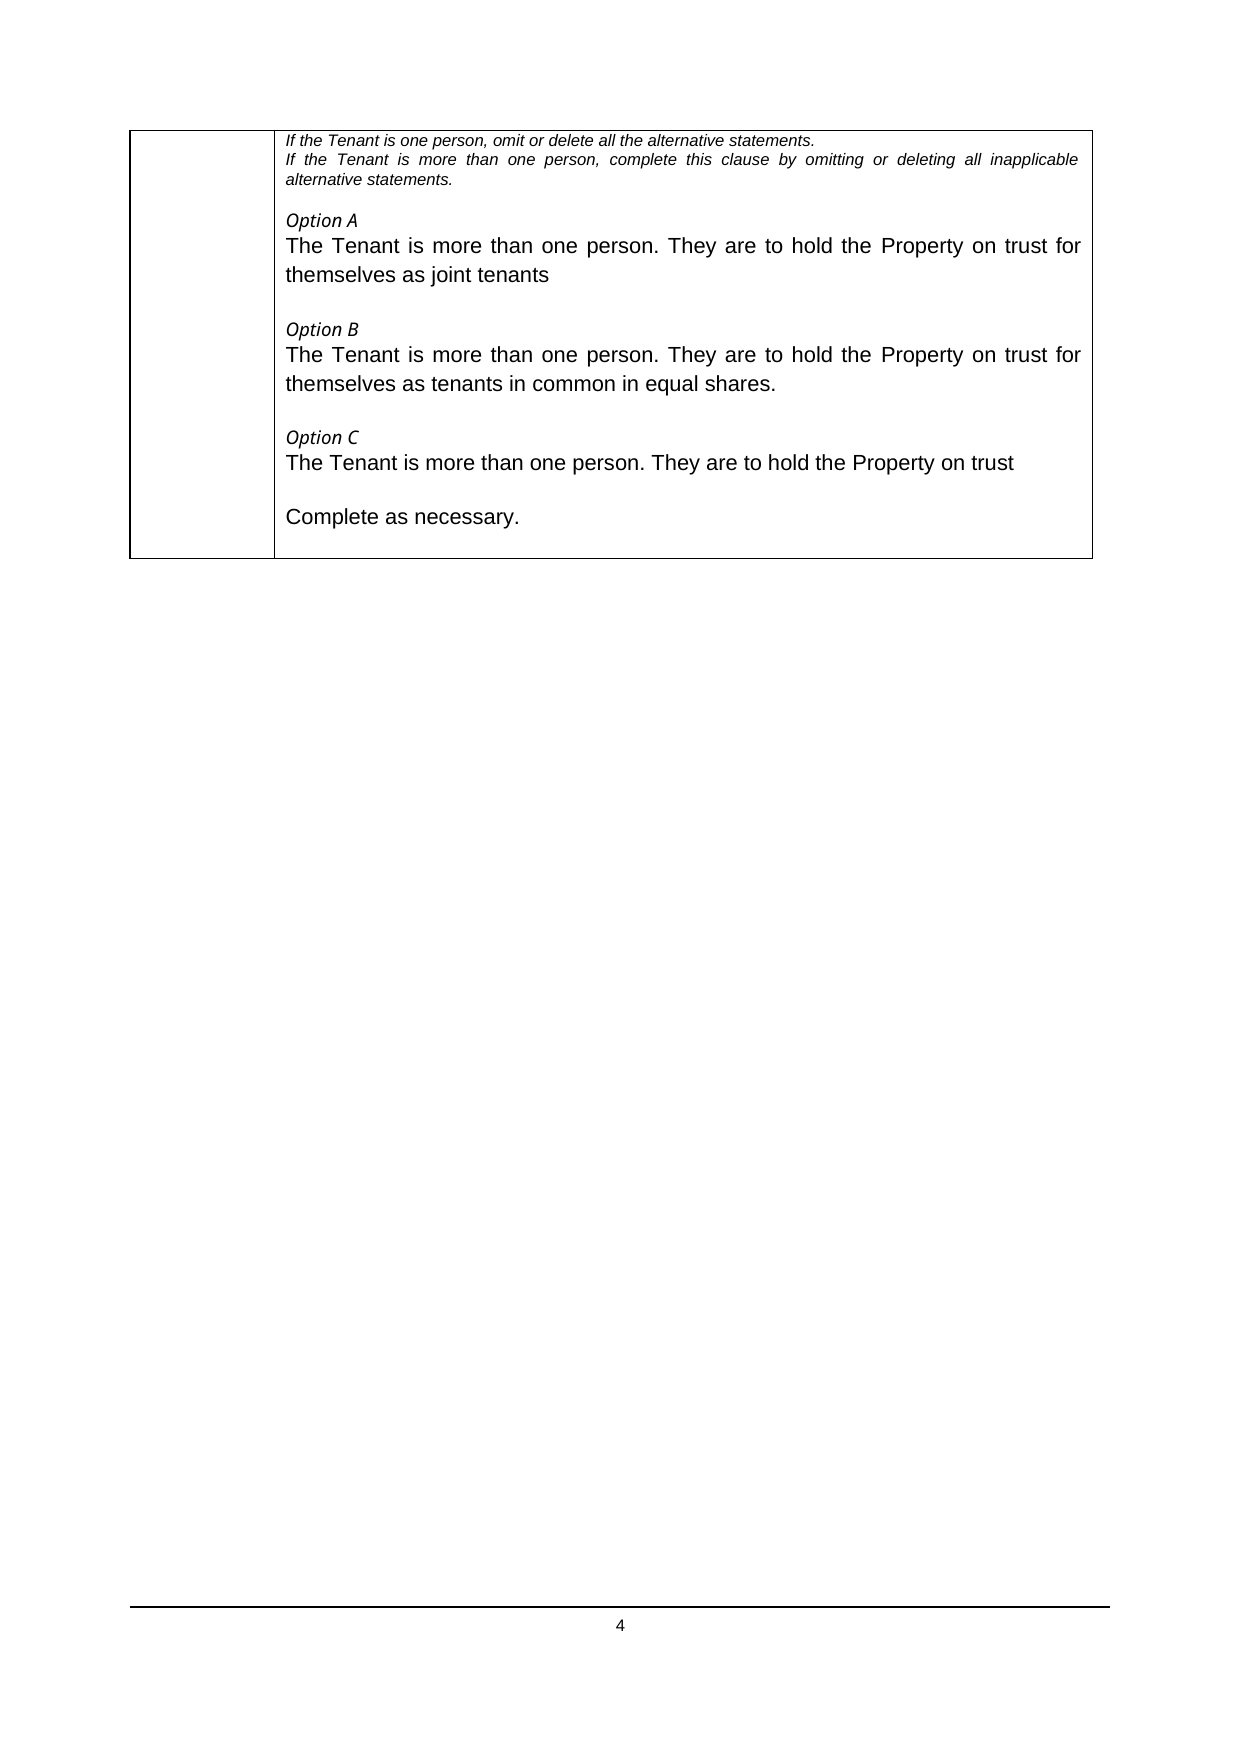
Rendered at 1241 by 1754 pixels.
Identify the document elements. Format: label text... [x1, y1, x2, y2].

table_cell [131, 131, 274, 558]
table_cell If the Tenant is one person, omit or delete all the alternative statements. If the Tenant is more than one person, complete this clause by omitting or deleting all inapplicable alternative statements. Option A The Tenant is more than one person. They are to hold the Property on trust for themselves as joint tenants Option B The Tenant is more than one person. They are to hold the Property on trust for themselves as tenants in common in equal shares. Option C The Tenant is more than one person. They are to hold the Property on trust Complete as necessary. [275, 131, 1092, 558]
